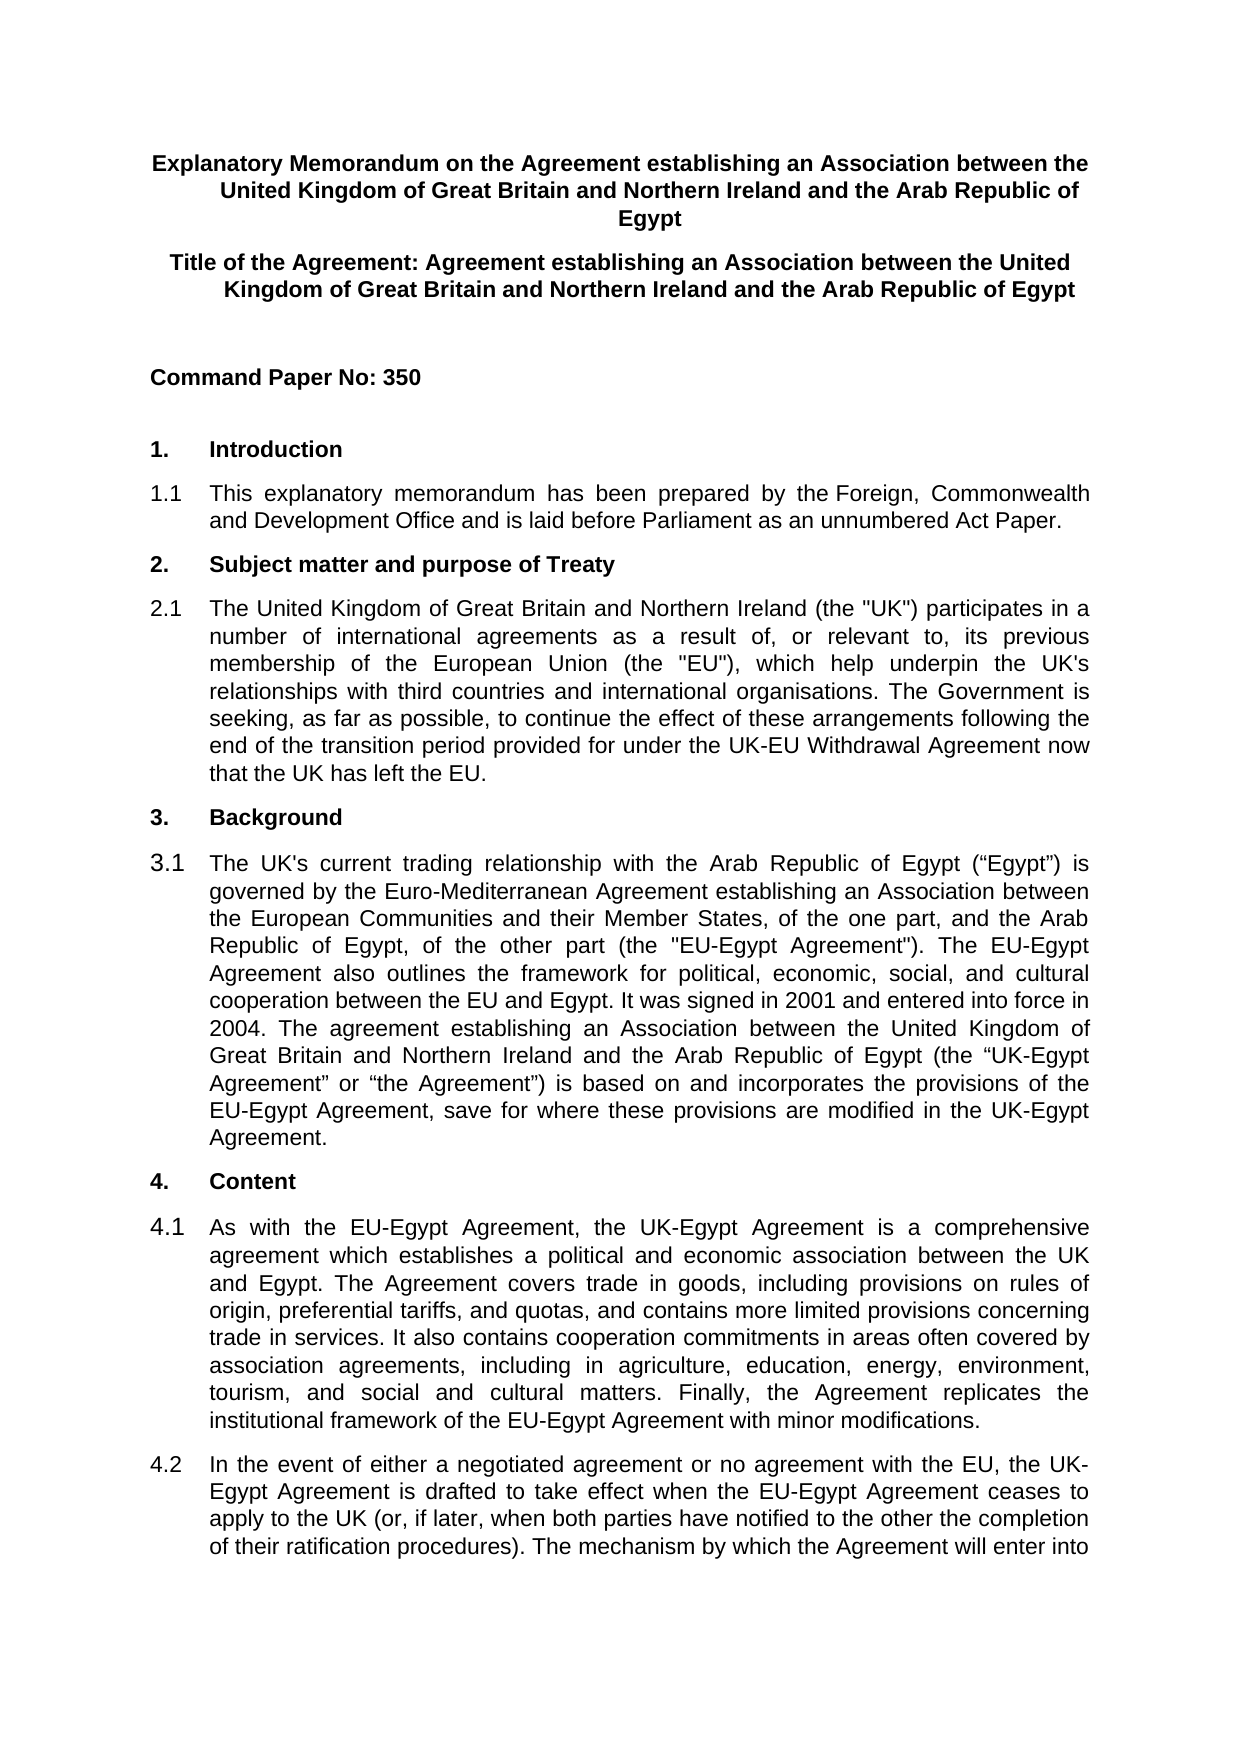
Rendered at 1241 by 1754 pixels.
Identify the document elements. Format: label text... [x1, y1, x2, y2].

list As with the EU-Egypt Agreement, the UK-Egypt Agreement is a comprehensive agreement which establishes a political and economic association between the UK and Egypt. The Agreement covers trade in goods, including provisions on rules of origin, preferential tariffs, and quotas, and contains more limited provisions concerning trade in services. It also contains cooperation commitments in areas often covered by association agreements, including in agriculture, education, energy, environment, tourism, and social and cultural matters. Finally, the Agreement replicates the institutional framework of the EU-Egypt Agreement with minor modifications. [150, 1212, 1090, 1433]
text Explanatory Memorandum on the Agreement establishing an Association between the United Kingdom of Great Britain and Northern Ireland and the Arab Republic of Egypt [150, 150, 1090, 231]
list The UK's current trading relationship with the Arab Republic of Egypt (“Egypt”) is governed by the Euro-Mediterranean Agreement establishing an Association between the European Communities and their Member States, of the one part, and the Arab Republic of Egypt, of the other part (the "EU-Egypt Agreement"). The EU-Egypt Agreement also outlines the framework for political, economic, social, and cultural cooperation between the EU and Egypt. It was signed in 2001 and entered into force in 2004. The agreement establishing an Association between the United Kingdom of Great Britain and Northern Ireland and the Arab Republic of Egypt (the “UK-Egypt Agreement” or “the Agreement”) is based on and incorporates the provisions of the EU-Egypt Agreement, save for where these provisions are modified in the UK-Egypt Agreement. [150, 848, 1090, 1151]
list This explanatory memorandum has been prepared by the Foreign, Commonwealth and Development Office and is laid before Parliament as an unnumbered Act Paper. [150, 480, 1090, 534]
text Command Paper No: 350 [150, 364, 1090, 391]
text Title of the Agreement: Agreement establishing an Association between the United Kingdom of Great Britain and Northern Ireland and the Arab Republic of Egypt [150, 249, 1090, 303]
list In the event of either a negotiated agreement or no agreement with the EU, the UK-Egypt Agreement is drafted to take effect when the EU-Egypt Agreement ceases to apply to the UK (or, if later, when both parties have notified to the other the completion of their ratification procedures). The mechanism by which the Agreement will enter into [150, 1451, 1090, 1559]
list Content [150, 1168, 1090, 1195]
list Introduction [150, 436, 1090, 462]
list Background [150, 804, 1090, 830]
list The United Kingdom of Great Britain and Northern Ireland (the "UK") participates in a number of international agreements as a result of, or relevant to, its previous membership of the European Union (the "EU"), which help underpin the UK's relationships with third countries and international organisations. The Government is seeking, as far as possible, to continue the effect of these arrangements following the end of the transition period provided for under the UK-EU Withdrawal Agreement now that the UK has left the EU. [150, 595, 1090, 786]
list Subject matter and purpose of Treaty [150, 551, 1090, 578]
